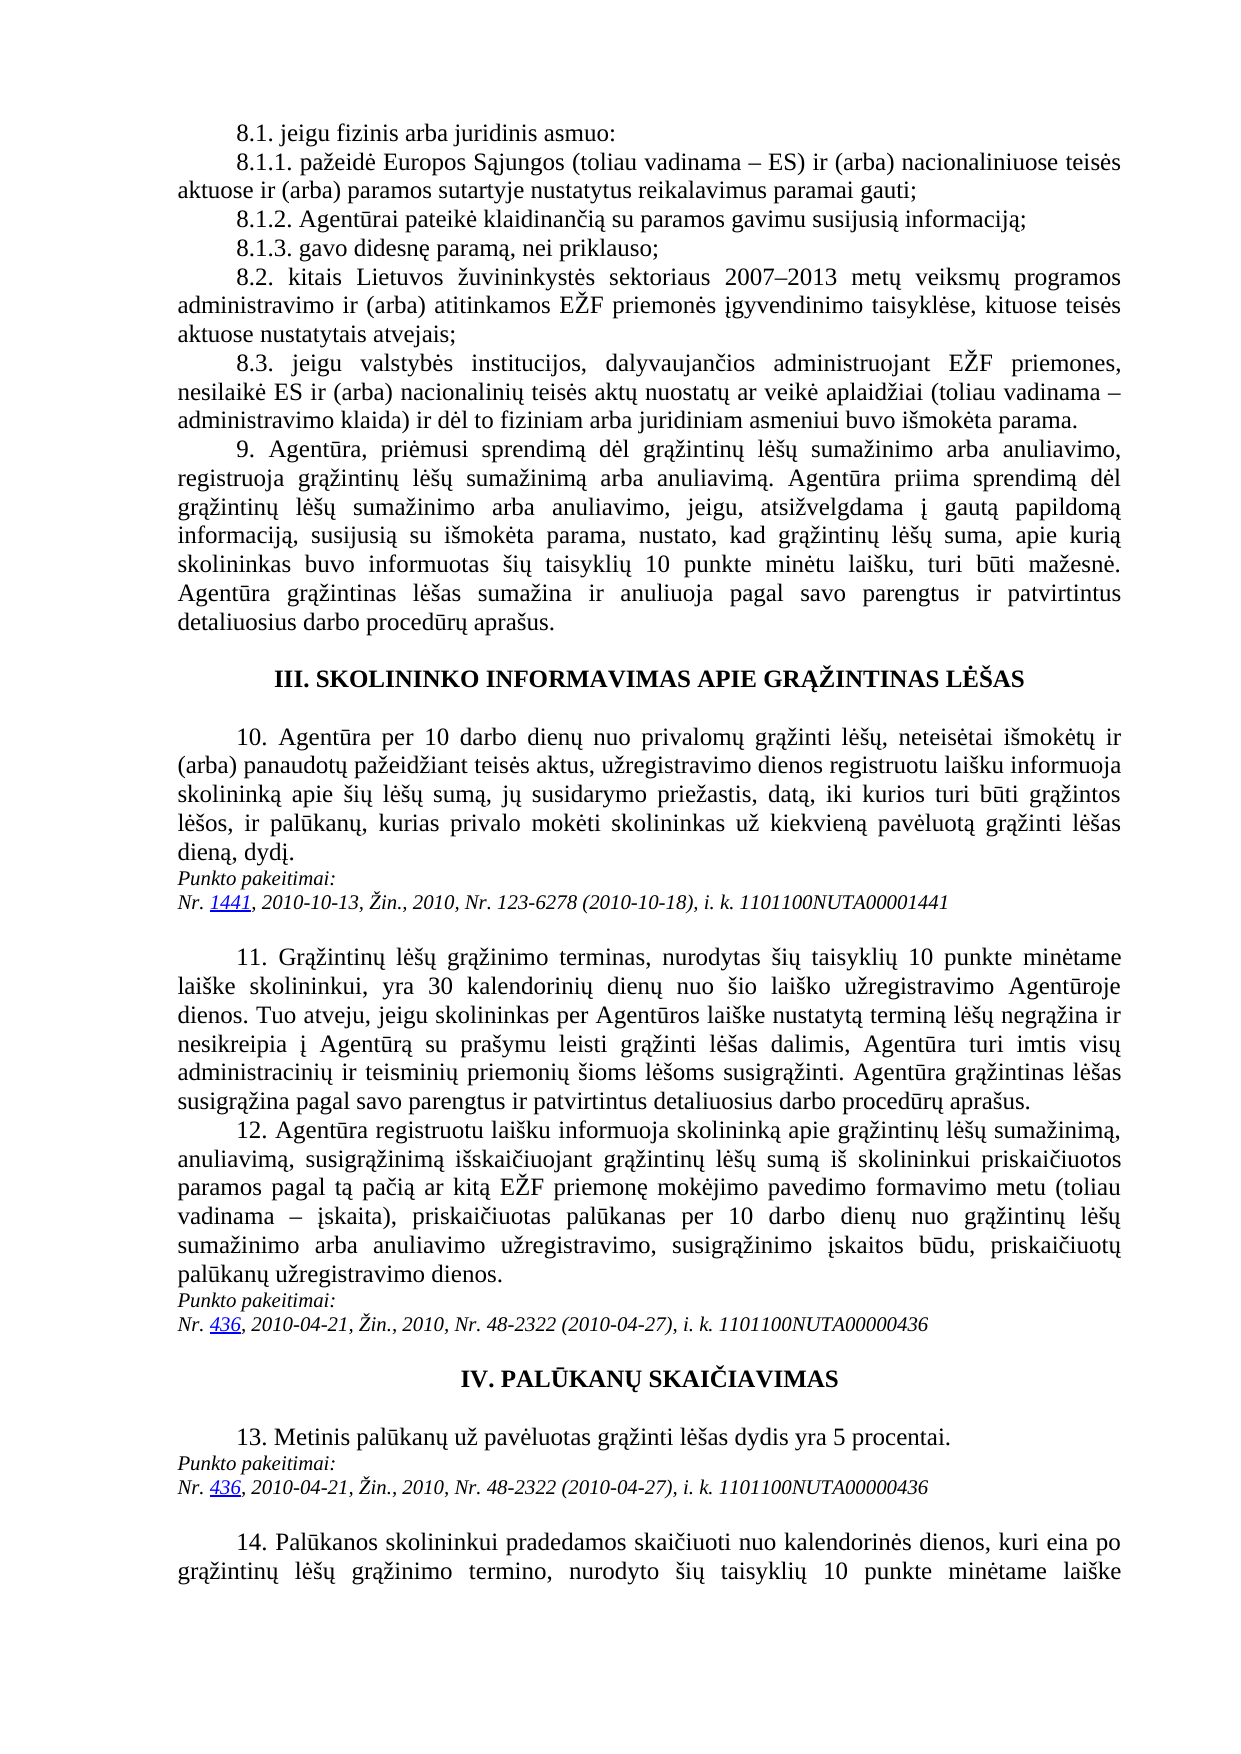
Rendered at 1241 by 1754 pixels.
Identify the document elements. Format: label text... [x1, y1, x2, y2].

text Nr. 436, 2010-04-21, Žin., 2010, Nr. 48-2322 (2010-04-27), i. k. 1101100NUTA00000436 [177, 1312, 1122, 1336]
text 8.1.3. gavo didesnę paramą, nei priklauso; [177, 233, 1122, 262]
text 8.3. jeigu valstybės institucijos, dalyvaujančios administruojant EŽF priemones, nesilaikė ES ir (arba) nacionalinių teisės aktų nuostatų ar veikė aplaidžiai (toliau vadinama – administravimo klaida) ir dėl to fiziniam arba juridiniam asmeniui buvo išmokėta parama. [177, 348, 1122, 434]
text Punkto pakeitimai: [177, 866, 1122, 890]
text 8.2. kitais Lietuvos žuvininkystės sektoriaus 2007–2013 metų veiksmų programos administravimo ir (arba) atitinkamos EŽF priemonės įgyvendinimo taisyklėse, kituose teisės aktuose nustatytais atvejais; [177, 262, 1122, 348]
text 8.1. jeigu fizinis arba juridinis asmuo: [177, 118, 1122, 147]
text 8.1.2. Agentūrai pateikė klaidinančią su paramos gavimu susijusią informaciją; [177, 204, 1122, 233]
text 14. Palūkanos skolininkui pradedamos skaičiuoti nuo kalendorinės dienos, kuri eina po grąžintinų lėšų grąžinimo termino, nurodyto šių taisyklių 10 punkte minėtame laiške [177, 1527, 1122, 1585]
text III. Skolininko informavimas APIE GRĄŽINTINAS LĖŠAS [177, 664, 1122, 693]
text 11. Grąžintinų lėšų grąžinimo terminas, nurodytas šių taisyklių 10 punkte minėtame laiške skolininkui, yra 30 kalendorinių dienų nuo šio laiško užregistravimo Agentūroje dienos. Tuo atveju, jeigu skolininkas per Agentūros laiške nustatytą terminą lėšų negrąžina ir nesikreipia į Agentūrą su prašymu leisti grąžinti lėšas dalimis, Agentūra turi imtis visų administracinių ir teisminių priemonių šioms lėšoms susigrąžinti. Agentūra grąžintinas lėšas susigrąžina pagal savo parengtus ir patvirtintus detaliuosius darbo procedūrų aprašus. [177, 942, 1122, 1115]
text Punkto pakeitimai: [177, 1287, 1122, 1312]
text 12. Agentūra registruotu laišku informuoja skolininką apie grąžintinų lėšų sumažinimą, anuliavimą, susigrąžinimą išskaičiuojant grąžintinų lėšų sumą iš skolininkui priskaičiuotos paramos pagal tą pačią ar kitą EŽF priemonę mokėjimo pavedimo formavimo metu (toliau vadinama – įskaita), priskaičiuotas palūkanas per 10 darbo dienų nuo grąžintinų lėšų sumažinimo arba anuliavimo užregistravimo, susigrąžinimo įskaitos būdu, priskaičiuotų palūkanų užregistravimo dienos. [177, 1115, 1122, 1287]
text 13. Metinis palūkanų už pavėluotas grąžinti lėšas dydis yra 5 procentai. [177, 1422, 1122, 1451]
text 8.1.1. pažeidė Europos Sąjungos (toliau vadinama – ES) ir (arba) nacionaliniuose teisės aktuose ir (arba) paramos sutartyje nustatytus reikalavimus paramai gauti; [177, 147, 1122, 204]
text 9. Agentūra, priėmusi sprendimą dėl grąžintinų lėšų sumažinimo arba anuliavimo, registruoja grąžintinų lėšų sumažinimą arba anuliavimą. Agentūra priima sprendimą dėl grąžintinų lėšų sumažinimo arba anuliavimo, jeigu, atsižvelgdama į gautą papildomą informaciją, susijusią su išmokėta parama, nustato, kad grąžintinų lėšų suma, apie kurią skolininkas buvo informuotas šių taisyklių 10 punkte minėtu laišku, turi būti mažesnė. Agentūra grąžintinas lėšas sumažina ir anuliuoja pagal savo parengtus ir patvirtintus detaliuosius darbo procedūrų aprašus. [177, 434, 1122, 636]
text 10. Agentūra per 10 darbo dienų nuo privalomų grąžinti lėšų, neteisėtai išmokėtų ir (arba) panaudotų pažeidžiant teisės aktus, užregistravimo dienos registruotu laišku informuoja skolininką apie šių lėšų sumą, jų susidarymo priežastis, datą, iki kurios turi būti grąžintos lėšos, ir palūkanų, kurias privalo mokėti skolininkas už kiekvieną pavėluotą grąžinti lėšas dieną, dydį. [177, 722, 1122, 866]
text IV. Palūkanų skaičiavimas [177, 1364, 1122, 1393]
text Nr. 436, 2010-04-21, Žin., 2010, Nr. 48-2322 (2010-04-27), i. k. 1101100NUTA00000436 [177, 1475, 1122, 1499]
text Nr. 1441, 2010-10-13, Žin., 2010, Nr. 123-6278 (2010-10-18), i. k. 1101100NUTA00001441 [177, 890, 1122, 914]
text Punkto pakeitimai: [177, 1451, 1122, 1475]
